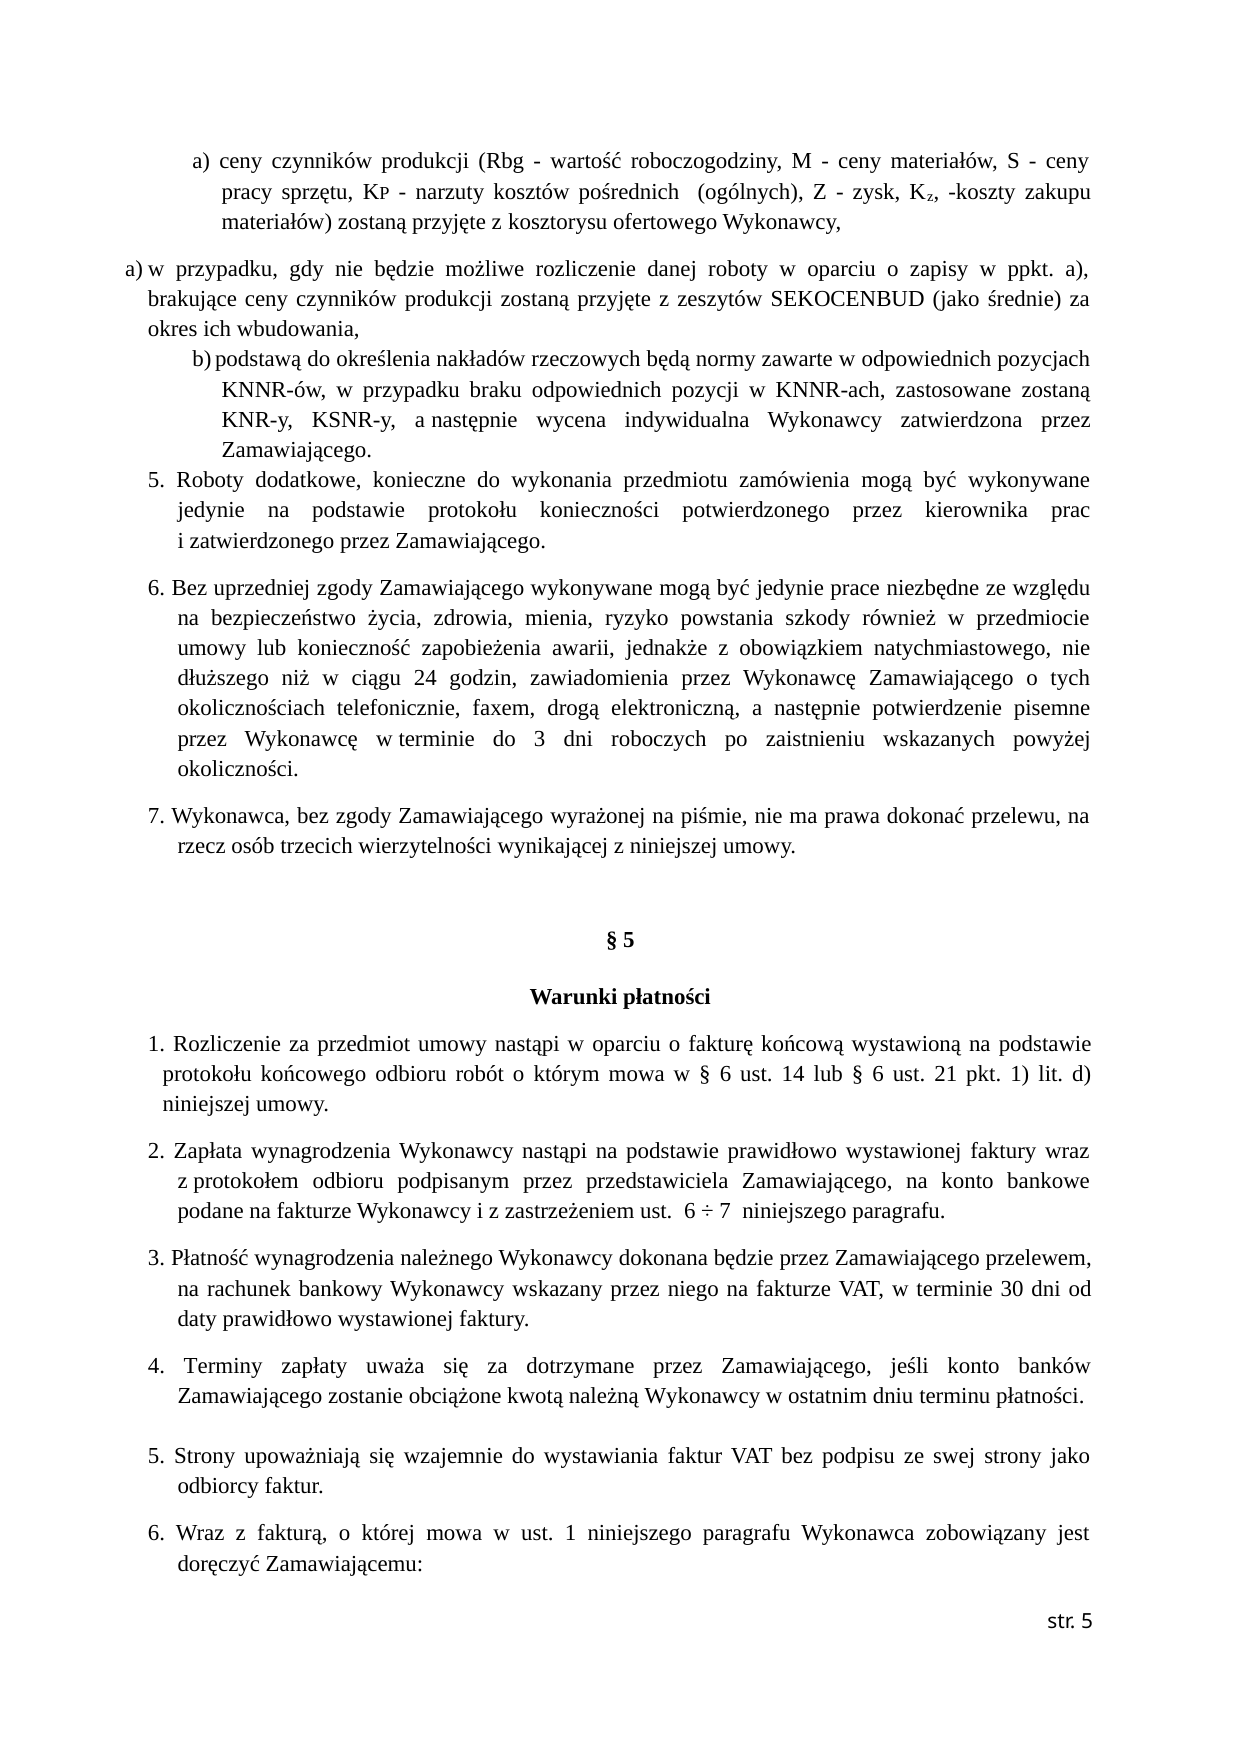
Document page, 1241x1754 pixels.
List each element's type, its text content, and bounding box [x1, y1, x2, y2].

list w przypadku, gdy nie będzie możliwe rozliczenie danej roboty w oparciu o zapisy w ppkt. a), brakujące ceny czynników produkcji zostaną przyjęte z zeszytów SEKOCENBUD (jako średnie) za okres ich wbudowania, [125, 255, 1091, 342]
text 7. Wykonawca, bez zgody Zamawiającego wyrażonej na piśmie, nie ma prawa dokonać przelewu, na rzecz osób trzecich wierzytelności wynikającej z niniejszej umowy. [148, 802, 1091, 858]
text Warunki płatności [148, 983, 1093, 1009]
text 5. Strony upoważniają się wzajemnie do wystawiania faktur VAT bez podpisu ze swej strony jako odbiorcy faktur. [148, 1442, 1091, 1499]
list podstawą do określenia nakładów rzeczowych będą normy zawarte w odpowiednich pozycjach KNNR-ów, w przypadku braku odpowiednich pozycji w KNNR-ach, zastosowane zostaną KNR-y, KSNR-y, a następnie wycena indywidualna Wykonawcy zatwierdzona przez Zamawiającego. [192, 346, 1091, 462]
text 3. Płatność wynagrodzenia należnego Wykonawcy dokonana będzie przez Zamawiającego przelewem, na rachunek bankowy Wykonawcy wskazany przez niego na fakturze VAT, w terminie 30 dni od daty prawidłowo wystawionej faktury. [148, 1244, 1093, 1331]
text 2. Zapłata wynagrodzenia Wykonawcy nastąpi na podstawie prawidłowo wystawionej faktury wraz z protokołem odbioru podpisanym przez przedstawiciela Zamawiającego, na konto bankowe podane na fakturze Wykonawcy i z zastrzeżeniem ust. 6 ÷ 7 niniejszego paragrafu. [148, 1137, 1091, 1224]
text 4. Terminy zapłaty uważa się za dotrzymane przez Zamawiającego, jeśli konto banków Zamawiającego zostanie obciążone kwotą należną Wykonawcy w ostatnim dniu terminu płatności. [148, 1352, 1093, 1408]
text 1. Rozliczenie za przedmiot umowy nastąpi w oparciu o fakturę końcową wystawioną na podstawie protokołu końcowego odbioru robót o którym mowa w § 6 ust. 14 lub § 6 ust. 21 pkt. 1) lit. d) niniejszej umowy. [148, 1030, 1093, 1117]
text a) ceny czynników produkcji (Rbg - wartość roboczogodziny, M - ceny materiałów, S - ceny pracy sprzętu, Kp - narzuty kosztów pośrednich (ogólnych), Z - zysk, Kz, -koszty zakupu materiałów) zostaną przyjęte z kosztorysu ofertowego Wykonawcy, [192, 148, 1091, 234]
text § 5 [148, 926, 1093, 952]
text 6. Wraz z fakturą, o której mowa w ust. 1 niniejszego paragrafu Wykonawca zobowiązany jest doręczyć Zamawiającemu: [148, 1519, 1091, 1576]
text 5. Roboty dodatkowe, konieczne do wykonania przedmiotu zamówienia mogą być wykonywane jedynie na podstawie protokołu konieczności potwierdzonego przez kierownika prac i zatwierdzonego przez Zamawiającego. [148, 466, 1091, 553]
text 6. Bez uprzedniej zgody Zamawiającego wykonywane mogą być jedynie prace niezbędne ze względu na bezpieczeństwo życia, zdrowia, mienia, ryzyko powstania szkody również w przedmiocie umowy lub konieczność zapobieżenia awarii, jednakże z obowiązkiem natychmiastowego, nie dłuższego niż w ciągu 24 godzin, zawiadomienia przez Wykonawcę Zamawiającego o tych okolicznościach telefonicznie, faxem, drogą elektroniczną, a następnie potwierdzenie pisemne przez Wykonawcę w terminie do 3 dni roboczych po zaistnieniu wskazanych powyżej okoliczności. [148, 574, 1091, 781]
